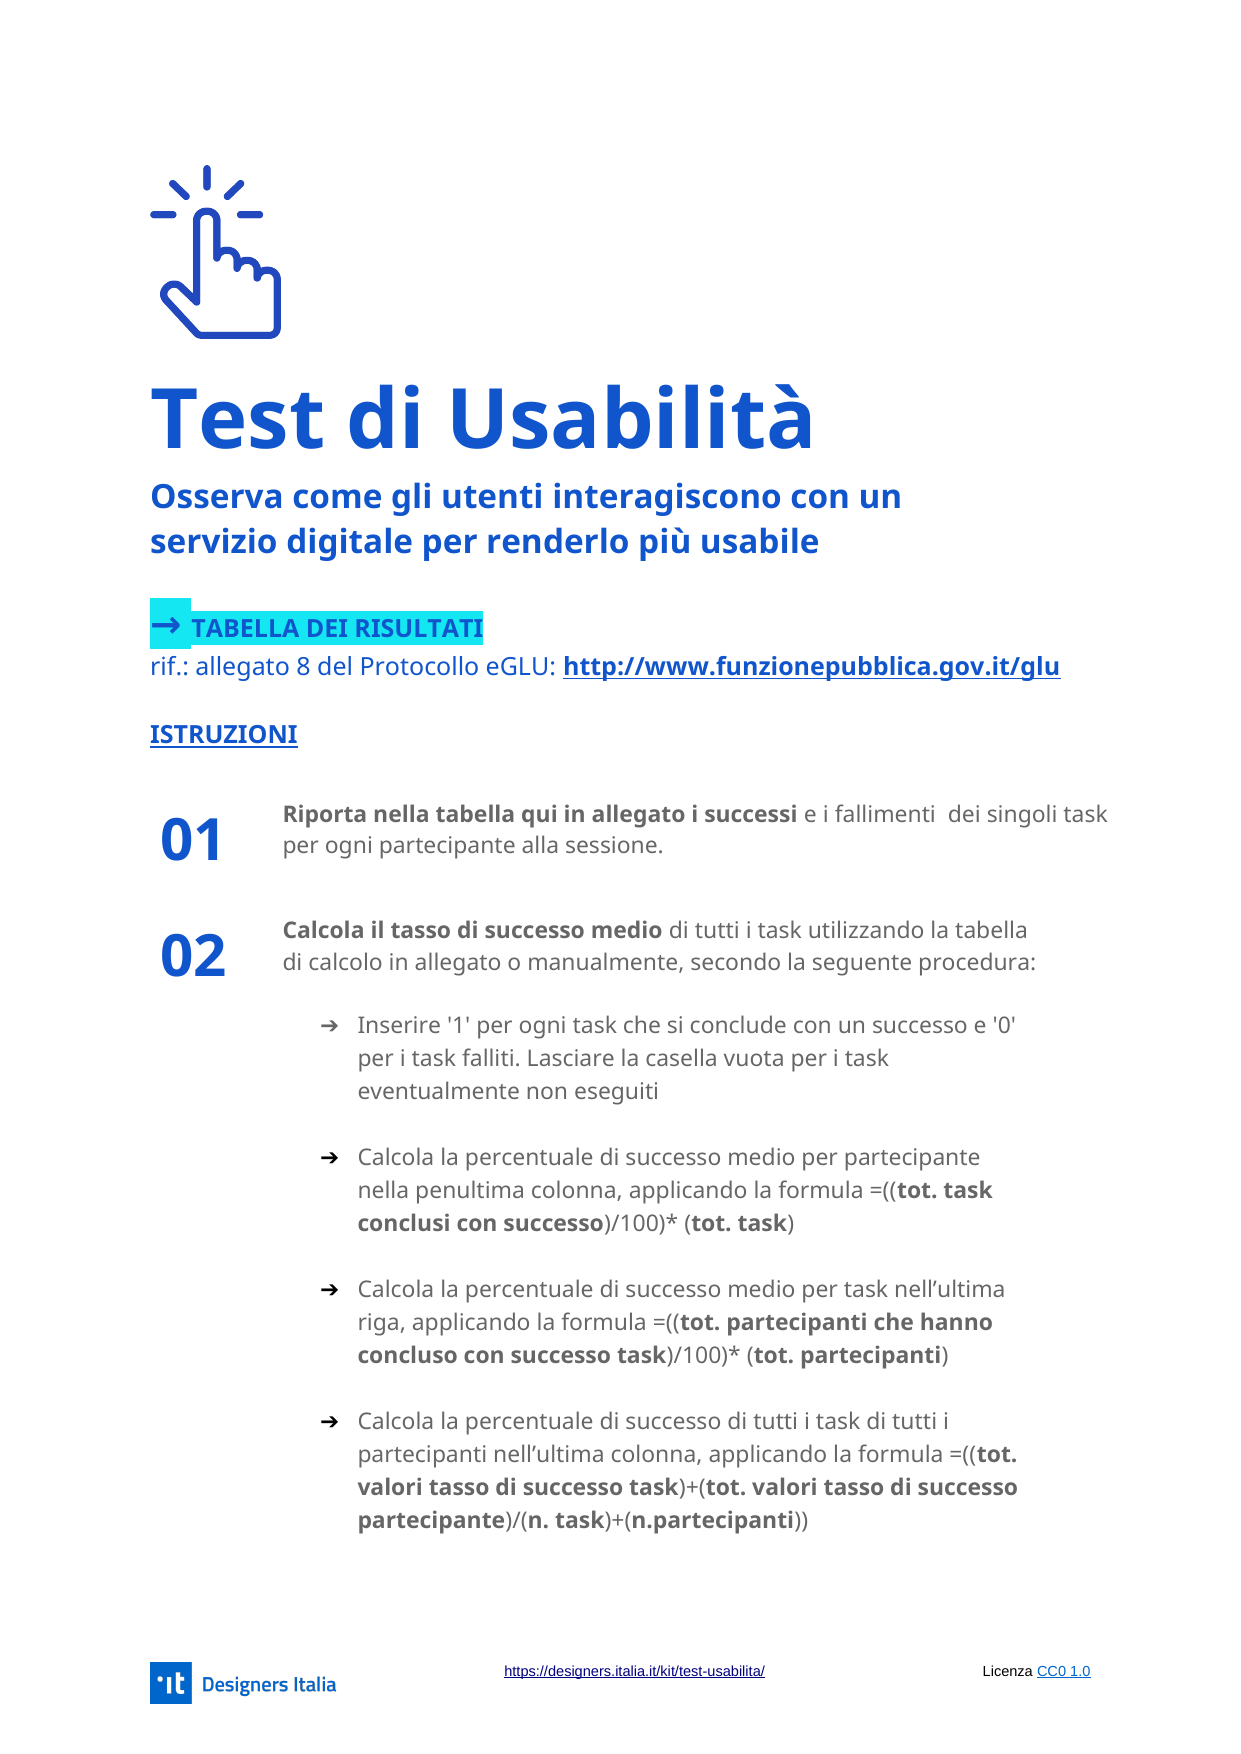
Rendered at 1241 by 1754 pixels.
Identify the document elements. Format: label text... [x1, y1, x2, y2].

table_cell 02 [151, 904, 271, 1546]
text ISTRUZIONI [150, 717, 1078, 785]
table_header Riporta nella tabella qui in allegato i successi e i fallimenti dei singoli task per ogni partecipante alla sessione. [273, 787, 1086, 902]
picture [150, 1662, 347, 1704]
text Osserva come gli utenti interagiscono con un servizio digitale per renderlo più usabile [150, 473, 915, 564]
text rif.: allegato 8 del Protocollo eGLU: http://www.funzionepubblica.gov.it/glu [150, 649, 1078, 683]
table_cell Calcola il tasso di successo medio di tutti i task utilizzando la tabella di calcolo in allegato o manualmente, secondo la seguente procedura: Inserire '1' per ogni task che si conclude con un successo e '0' per i task falliti. Lasciare la casella vuota per i task eventualmente non eseguiti Calcola la percentuale di successo medio per partecipante nella penultima colonna, applicando la formula =((tot. task conclusi con successo)/100)* (tot. task) Calcola la percentuale di successo medio per task nell’ultima riga, applicando la formula =((tot. partecipanti che hanno concluso con successo task)/100)* (tot. partecipanti) Calcola la percentuale di successo di tutti i task di tutti i partecipanti nell’ultima colonna, applicando la formula =((tot. valori tasso di successo task)+(tot. valori tasso di successo partecipante)/(n. task)+(n.partecipanti)) [273, 904, 1086, 1546]
picture [150, 172, 279, 332]
text → TABELLA DEI RISULTATI [150, 598, 1078, 649]
text Test di Usabilità [150, 359, 1090, 473]
table_header 01 [151, 787, 271, 902]
